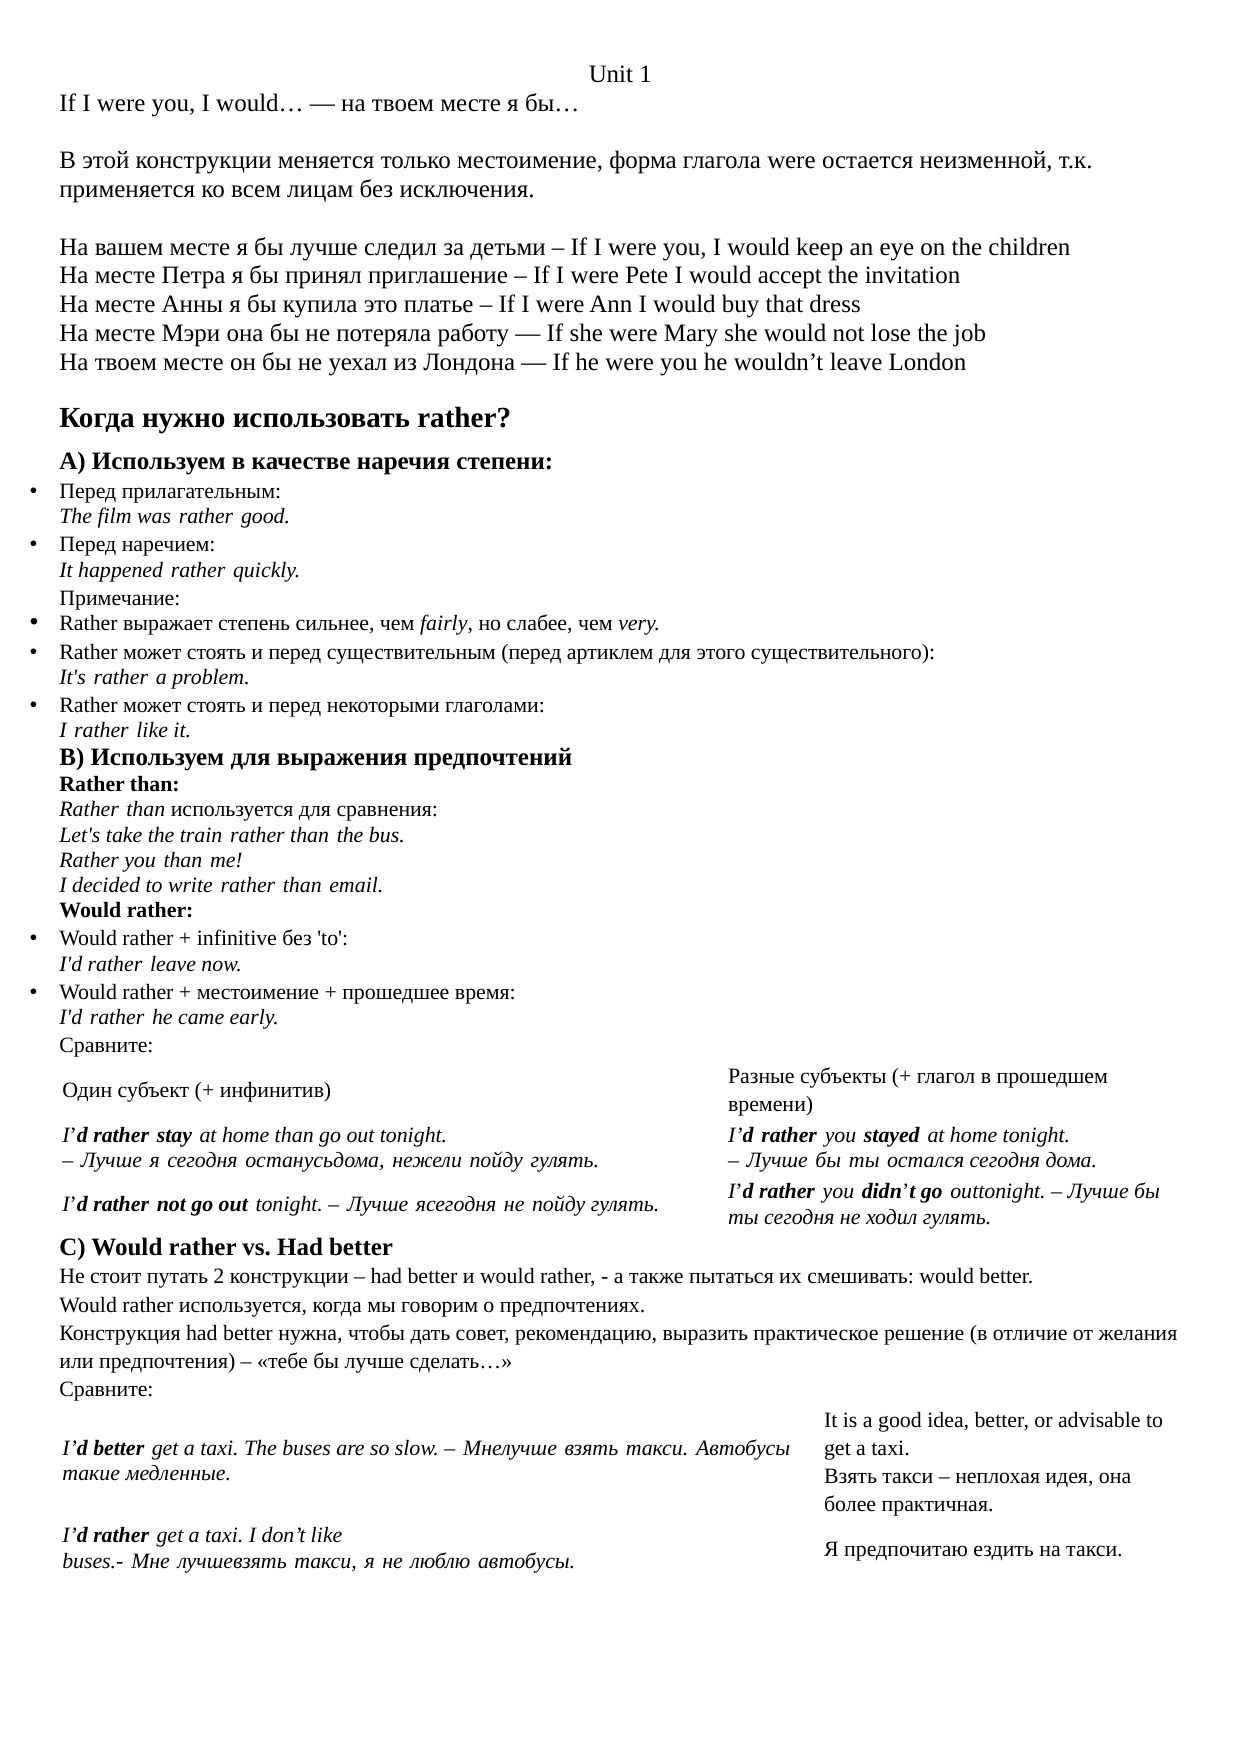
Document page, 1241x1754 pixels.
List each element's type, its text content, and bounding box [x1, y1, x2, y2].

list I rather like it. [59, 717, 1181, 742]
table_header Один субъект (+ инфинитив) [59, 1057, 725, 1119]
subtitle B) Используем для выражения предпочтений [59, 742, 1181, 771]
text Rather you than me! [59, 847, 1181, 872]
list I'd rather he came early. [59, 1004, 1181, 1029]
table_cell I’d rather stay at home than go out tonight. – Лучше я сегодня останусьдома, нежели пойду гулять. [59, 1119, 725, 1176]
table_cell I’d rather you stayed at home tonight. – Лучше бы ты остался сегодня дома. [725, 1119, 1181, 1176]
table_cell I’d rather get a taxi. I don’t like buses.- Мне лучшевзять такси, я не люблю автобусы. [59, 1520, 821, 1576]
table_cell I’d rather you didn’t go outtonight. – Лучше бы ты сегодня не ходил гулять. [725, 1176, 1181, 1232]
table_header It is a good idea, better, or advisable to get a taxi. Взять такси – неплохая идея, она более практичная. [821, 1401, 1181, 1519]
subtitle A) Используем в качестве наречия степени: [59, 446, 1181, 475]
text На месте Петра я бы принял приглашение – If I were Pete I would accept the invitation [59, 260, 1181, 289]
text Сравните: [59, 1029, 1181, 1057]
text В этой конструкции меняется только местоимение, форма глагола were остается неизменной, т.к. применяется ко всем лицам без исключения. [59, 145, 1181, 203]
text If I were you, I would… — на твоем месте я бы… [59, 88, 1181, 117]
list Rather может стоять и перед некоторыми глаголами: [59, 689, 1181, 717]
text Would rather используется, когда мы говорим о предпочтениях. [59, 1289, 1181, 1317]
list I'd rather leave now. [59, 951, 1181, 976]
text На месте Мэри она бы не потеряла работу — If she were Mary she would not lose the job [59, 318, 1181, 347]
list The film was rather good. [59, 503, 1181, 528]
list Перед наречием: [59, 528, 1181, 557]
list Rather может стоять и перед существительным (перед артиклем для этого существительного): [59, 636, 1181, 664]
subtitle Когда нужно использовать rather? [59, 400, 1181, 434]
text Rather than: [59, 771, 1181, 796]
table_header I’d better get a taxi. The buses are so slow. – Мнелучше взять такси. Автобусы такие медленные. [59, 1401, 821, 1519]
text На вашем месте я бы лучше следил за детьми – If I were you, I would keep an eye on the children [59, 232, 1181, 260]
list It's rather a problem. [59, 664, 1181, 689]
list It happened rather quickly. [59, 557, 1181, 582]
subtitle C) Would rather vs. Had better [59, 1232, 1181, 1261]
list Would rather + местоимение + прошедшее время: [59, 976, 1181, 1004]
text Сравните: [59, 1373, 1181, 1401]
text Rather than используется для сравнения: [59, 796, 1181, 822]
text Примечание: [59, 582, 1181, 610]
text На твоем месте он бы не уехал из Лондона — If he were you he wouldn’t leave London [59, 347, 1181, 375]
text Unit 1 [59, 59, 1181, 88]
list Would rather + infinitive без 'to': [59, 922, 1181, 951]
text Would rather: [59, 897, 1181, 922]
text На месте Анны я бы купила это платье – If I were Ann I would buy that dress [59, 289, 1181, 318]
table_cell Я предпочитаю ездить на такси. [821, 1520, 1181, 1576]
list Перед прилагательным: [59, 475, 1181, 503]
text Let's take the train rather than the bus. [59, 822, 1181, 847]
text I decided to write rather than email. [59, 872, 1181, 897]
text Конструкция had better нужна, чтобы дать совет, рекомендацию, выразить практическое решение (в отличие от желания или предпочтения) – «тебе бы лучше сделать…» [59, 1317, 1181, 1373]
text Не стоит путать 2 конструкции – had better и would rather, - а также пытаться их смешивать: would better. [59, 1261, 1181, 1289]
list Rather выражает степень сильнее, чем fairly, но слабее, чем very. [59, 610, 1181, 636]
table_header Разные субъекты (+ глагол в прошедшем времени) [725, 1057, 1181, 1119]
table_cell I’d rather not go out tonight. – Лучше ясегодня не пойду гулять. [59, 1176, 725, 1232]
